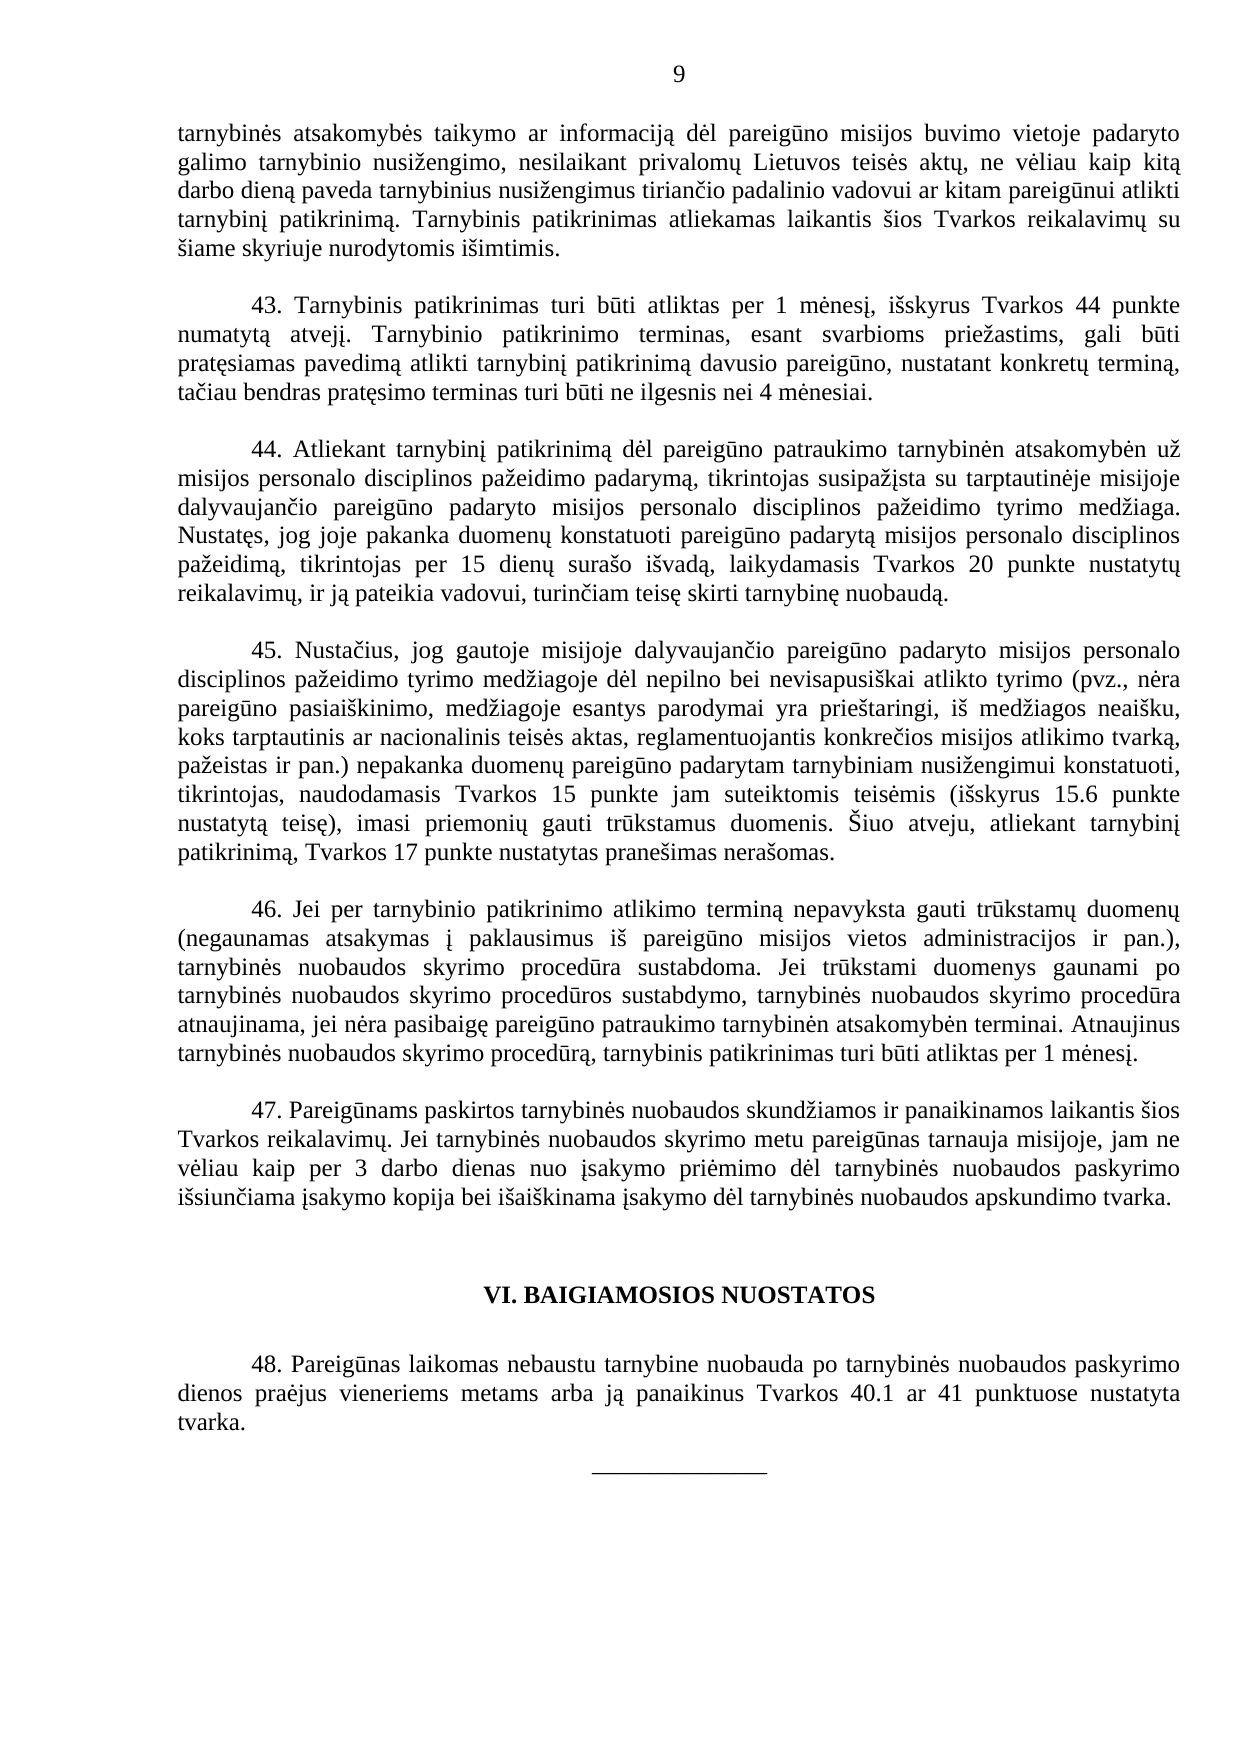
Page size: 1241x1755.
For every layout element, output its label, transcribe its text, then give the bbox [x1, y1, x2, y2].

text tarnybinės atsakomybės taikymo ar informaciją dėl pareigūno misijos buvimo vietoje padaryto galimo tarnybinio nusižengimo, nesilaikant privalomų Lietuvos teisės aktų, ne vėliau kaip kitą darbo dieną paveda tarnybinius nusižengimus tiriančio padalinio vadovui ar kitam pareigūnui atlikti tarnybinį patikrinimą. Tarnybinis patikrinimas atliekamas laikantis šios Tvarkos reikalavimų su šiame skyriuje nurodytomis išimtimis. [177, 118, 1181, 262]
text VI. BAIGIAMOSIOS NUOSTATOS [177, 1280, 1181, 1309]
text 44. Atliekant tarnybinį patikrinimą dėl pareigūno patraukimo tarnybinėn atsakomybėn už misijos personalo disciplinos pažeidimo padarymą, tikrintojas susipažįsta su tarptautinėje misijoje dalyvaujančio pareigūno padaryto misijos personalo disciplinos pažeidimo tyrimo medžiaga. Nustatęs, jog joje pakanka duomenų konstatuoti pareigūno padarytą misijos personalo disciplinos pažeidimą, tikrintojas per 15 dienų surašo išvadą, laikydamasis Tvarkos 20 punkte nustatytų reikalavimų, ir ją pateikia vadovui, turinčiam teisę skirti tarnybinę nuobaudą. [177, 434, 1181, 607]
text 47. Pareigūnams paskirtos tarnybinės nuobaudos skundžiamos ir panaikinamos laikantis šios Tvarkos reikalavimų. Jei tarnybinės nuobaudos skyrimo metu pareigūnas tarnauja misijoje, jam ne vėliau kaip per 3 darbo dienas nuo įsakymo priėmimo dėl tarnybinės nuobaudos paskyrimo išsiunčiama įsakymo kopija bei išaiškinama įsakymo dėl tarnybinės nuobaudos apskundimo tvarka. [177, 1096, 1181, 1211]
text 46. Jei per tarnybinio patikrinimo atlikimo terminą nepavyksta gauti trūkstamų duomenų (negaunamas atsakymas į paklausimus iš pareigūno misijos vietos administracijos ir pan.), tarnybinės nuobaudos skyrimo procedūra sustabdoma. Jei trūkstami duomenys gaunami po tarnybinės nuobaudos skyrimo procedūros sustabdymo, tarnybinės nuobaudos skyrimo procedūra atnaujinama, jei nėra pasibaigę pareigūno patraukimo tarnybinėn atsakomybėn terminai. Atnaujinus tarnybinės nuobaudos skyrimo procedūrą, tarnybinis patikrinimas turi būti atliktas per 1 mėnesį. [177, 894, 1181, 1067]
text 43. Tarnybinis patikrinimas turi būti atliktas per 1 mėnesį, išskyrus Tvarkos 44 punkte numatytą atvejį. Tarnybinio patikrinimo terminas, esant svarbioms priežastims, gali būti pratęsiamas pavedimą atlikti tarnybinį patikrinimą davusio pareigūno, nustatant konkretų terminą, tačiau bendras pratęsimo terminas turi būti ne ilgesnis nei 4 mėnesiai. [177, 291, 1181, 406]
text ______________ [177, 1448, 1181, 1477]
text 48. Pareigūnas laikomas nebaustu tarnybine nuobauda po tarnybinės nuobaudos paskyrimo dienos praėjus vieneriems metams arba ją panaikinus Tvarkos 40.1 ar 41 punktuose nustatyta tvarka. [177, 1349, 1181, 1436]
text 45. Nustačius, jog gautoje misijoje dalyvaujančio pareigūno padaryto misijos personalo disciplinos pažeidimo tyrimo medžiagoje dėl nepilno bei nevisapusiškai atlikto tyrimo (pvz., nėra pareigūno pasiaiškinimo, medžiagoje esantys parodymai yra prieštaringi, iš medžiagos neaišku, koks tarptautinis ar nacionalinis teisės aktas, reglamentuojantis konkrečios misijos atlikimo tvarką, pažeistas ir pan.) nepakanka duomenų pareigūno padarytam tarnybiniam nusižengimui konstatuoti, tikrintojas, naudodamasis Tvarkos 15 punkte jam suteiktomis teisėmis (išskyrus 15.6 punkte nustatytą teisę), imasi priemonių gauti trūkstamus duomenis. Šiuo atveju, atliekant tarnybinį patikrinimą, Tvarkos 17 punkte nustatytas pranešimas nerašomas. [177, 636, 1181, 866]
